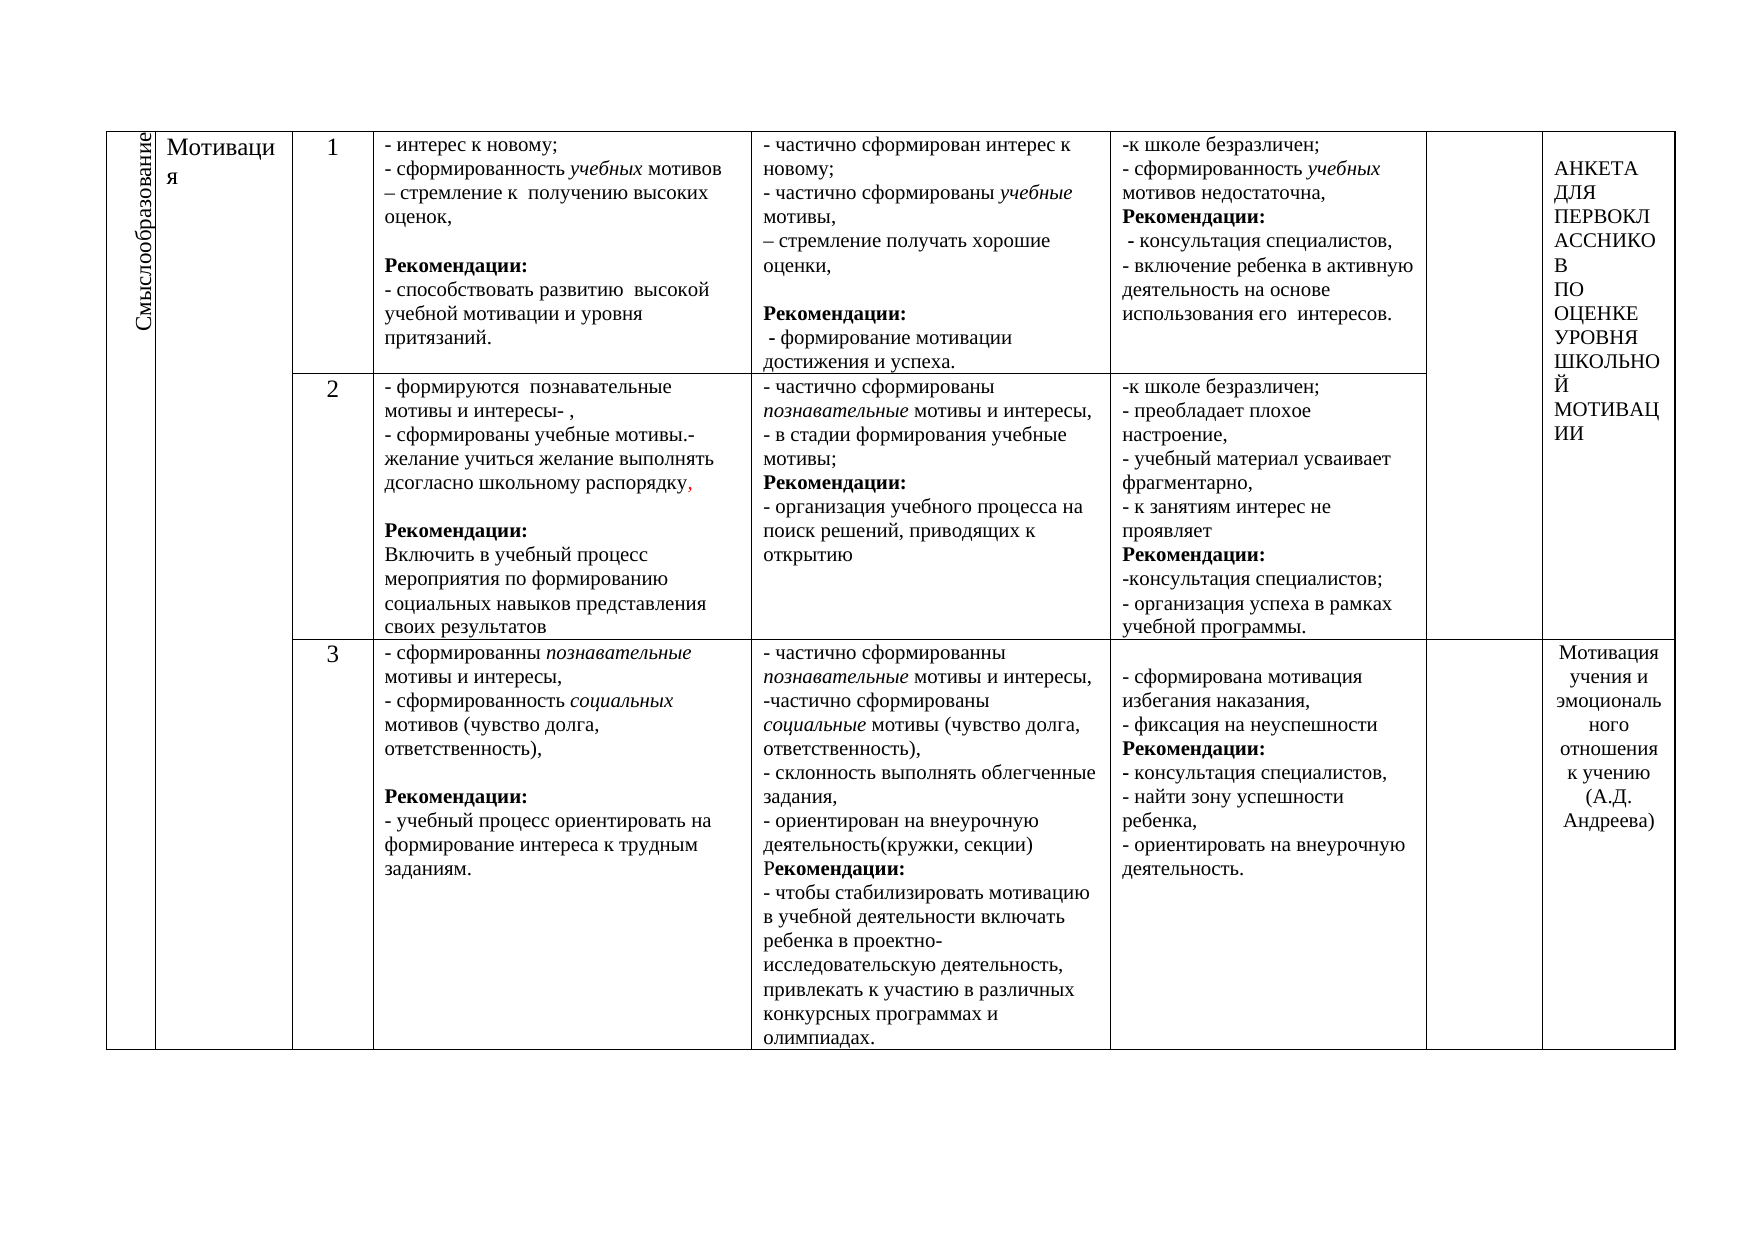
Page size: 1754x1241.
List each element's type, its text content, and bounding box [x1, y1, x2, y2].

table_header 1 [293, 132, 373, 373]
table_cell - сформированны познавательные мотивы и интересы, - сформированность социальных мотивов (чувство долга, ответственность), Рекомендации: - учебный процесс ориентировать на формирование интереса к трудным заданиям. [374, 640, 751, 1049]
table_cell - формируются познавательные мотивы и интересы- , - сформированы учебные мотивы.- желание учиться желание выполнять дсогласно школьному распорядку, Рекомендации: Включить в учебный процесс мероприятия по формированию социальных навыков представления своих результатов [374, 374, 751, 638]
table_header Мотивация [156, 132, 292, 1049]
table_cell -к школе безразличен; - преобладает плохое настроение, - учебный материал усваивает фрагментарно, - к занятиям интерес не проявляет Рекомендации: -консультация специалистов; - организация успеха в рамках учебной программы. [1111, 374, 1426, 638]
table_header - интерес к новому; - сформированность учебных мотивов – стремление к получению высоких оценок, Рекомендации: - способствовать развитию высокой учебной мотивации и уровня притязаний. [374, 132, 751, 373]
table_cell 2 [293, 374, 373, 638]
table_cell [1427, 640, 1542, 1049]
table_cell - частично сформированы познавательные мотивы и интересы, - в стадии формирования учебные мотивы; Рекомендации: - организация учебного процесса на поиск решений, приводящих к открытию [752, 374, 1110, 638]
table_header Смыслообразование [107, 132, 155, 1049]
table_cell - сформирована мотивация избегания наказания, - фиксация на неуспешности Рекомендации: - консультация специалистов, - найти зону успешности ребенка, - ориентировать на внеурочную деятельность. [1111, 640, 1426, 1049]
table_cell - частично сформированны познавательные мотивы и интересы, -частично сформированы социальные мотивы (чувство долга, ответственность), - склонность выполнять облегченные задания, - ориентирован на внеурочную деятельность(кружки, секции) Рекомендации: - чтобы стабилизировать мотивацию в учебной деятельности включать ребенка в проектно- исследовательскую деятельность, привлекать к участию в различных конкурсных программах и олимпиадах. [752, 640, 1110, 1049]
table_header АНКЕТА ДЛЯ ПЕРВОКЛАССНИКОВ ПО ОЦЕНКЕ УРОВНЯ ШКОЛЬНОЙ МОТИВАЦИИ [1543, 132, 1674, 638]
table_cell 3 [293, 640, 373, 1049]
table_header - частично сформирован интерес к новому; - частично сформированы учебные мотивы, – стремление получать хорошие оценки, Рекомендации: - формирование мотивации достижения и успеха. [752, 132, 1110, 373]
table_header -к школе безразличен; - сформированность учебных мотивов недостаточна, Рекомендации: - консультация специалистов, - включение ребенка в активную деятельность на основе использования его интересов. [1111, 132, 1426, 373]
table_cell Мотивация учения и эмоционального отношения к учению (А.Д. Андреева) [1543, 640, 1674, 1049]
table_header [1427, 132, 1542, 638]
